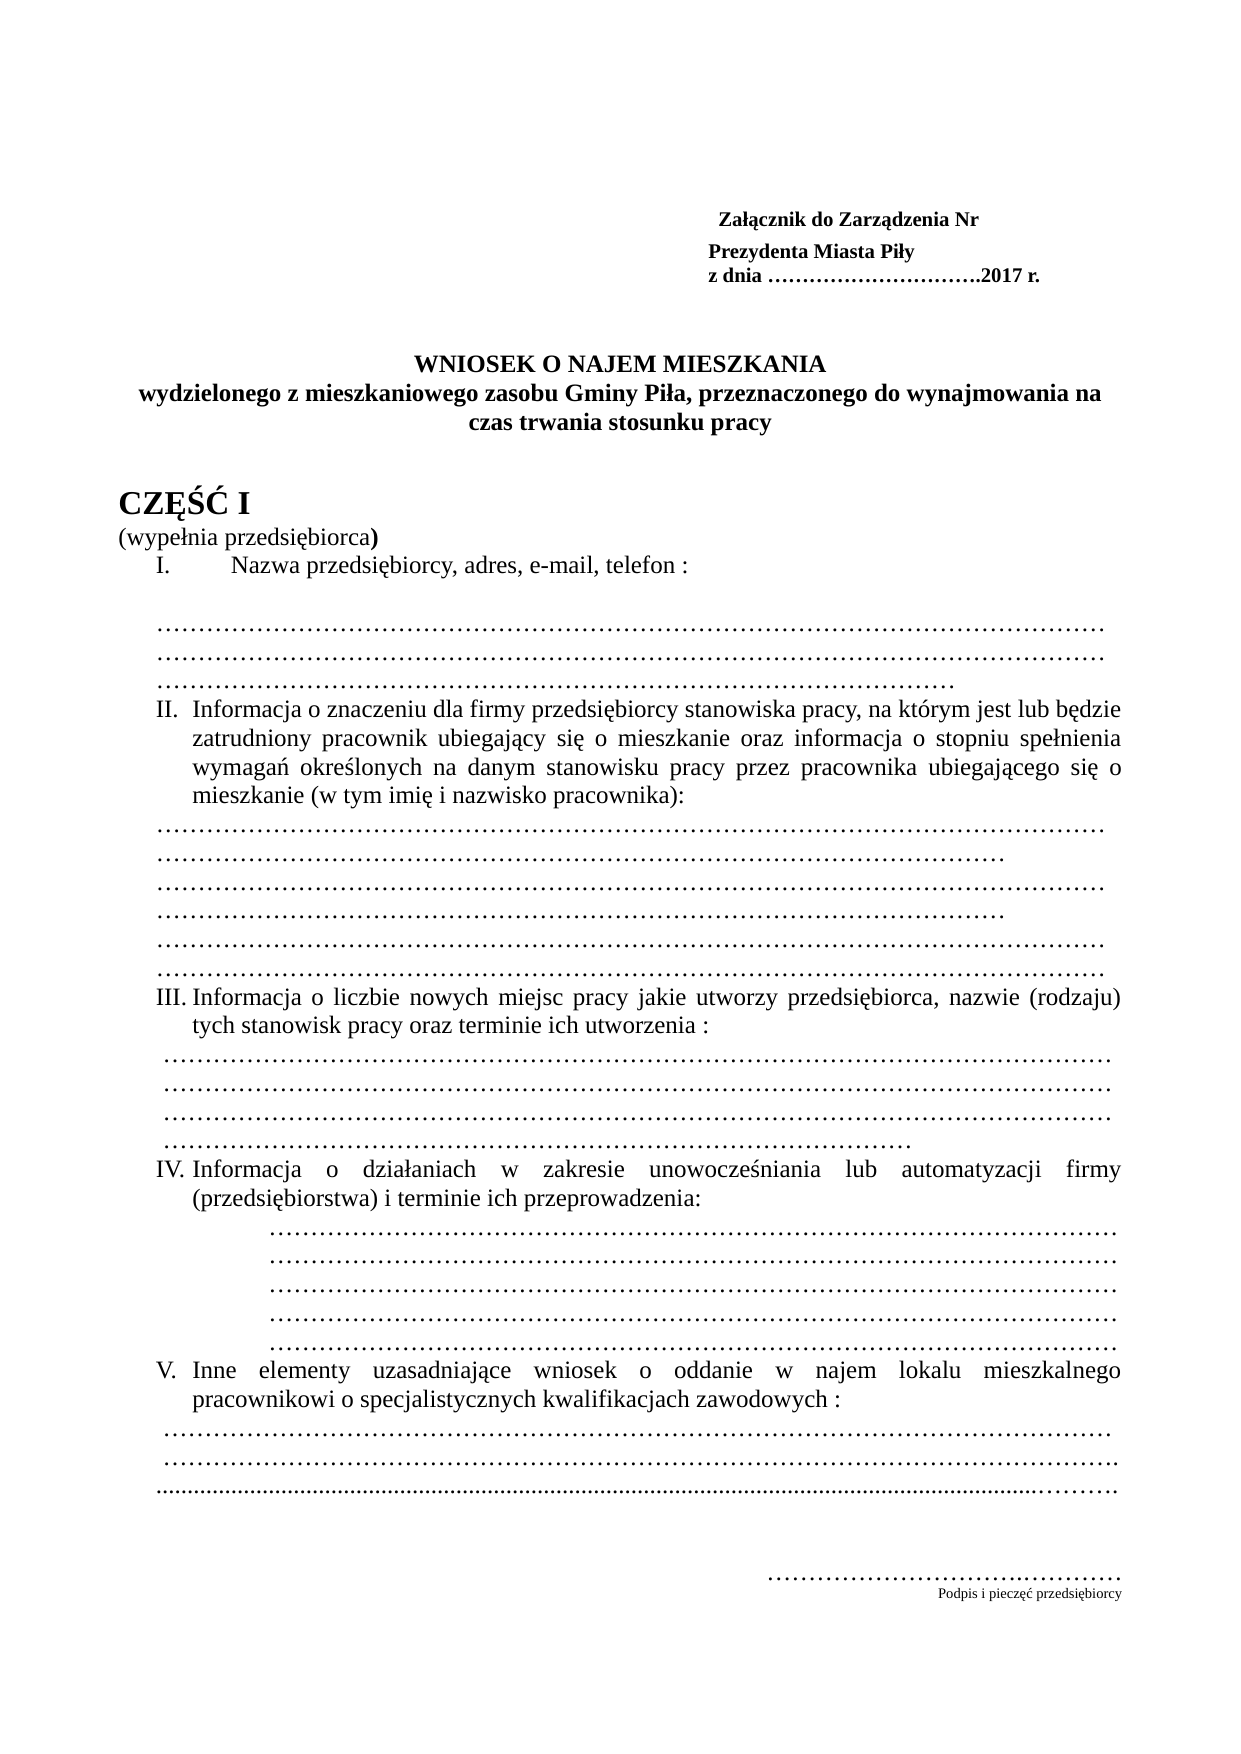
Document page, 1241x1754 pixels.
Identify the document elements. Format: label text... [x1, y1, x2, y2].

list Nazwa przedsiębiorcy, adres, e-mail, telefon : [156, 550, 1122, 579]
list Inne elementy uzasadniające wniosek o oddanie w najem lokalu mieszkalnego pracownikowi o specjalistycznych kwalifikacjach zawodowych : [156, 1355, 1122, 1413]
text (wypełnia przedsiębiorca) [118, 522, 1122, 550]
list Informacja o działaniach w zakresie unowocześniania lub automatyzacji firmy (przedsiębiorstwa) i terminie ich przeprowadzenia: [156, 1154, 1122, 1212]
text ………………………….………… [118, 1557, 1122, 1585]
text Załącznik do Zarządzenia Nr [118, 176, 1122, 239]
text ………………………………………………………………………………………………………………………………………………………………………………………………………… [156, 924, 1122, 982]
list Informacja o znaczeniu dla firmy przedsiębiorcy stanowiska pracy, na którym jest lub będzie zatrudniony pracownik ubiegający się o mieszkanie oraz informacja o stopniu spełnienia wymagań określonych na danym stanowisku pracy przez pracownika ubiegającego się o mieszkanie (w tym imię i nazwisko pracownika): [156, 694, 1122, 809]
text Podpis i pieczęć przedsiębiorcy [118, 1585, 1122, 1602]
text z dnia ………………………….2017 r. [708, 263, 1122, 287]
text …………………………………………………………………………………………………………………………………………………………………………………………………………………………………………………………………………………………………………………………………………………………………………………………………………………………………………………………………… [268, 1212, 1122, 1355]
text ……………………………………………………………………………………………………………………………………………………………………………………………………………………………………………………………………………………………………………………………………………………………………………………………… [162, 1039, 1122, 1154]
text Prezydenta Miasta Piły [708, 239, 1122, 263]
text WNIOSEK O NAJEM MIESZKANIA [81, 349, 1122, 378]
text …………………………………………………………………………………………………………………………………………………………………………………………………………. [162, 1413, 1122, 1470]
list Informacja o liczbie nowych miejsc pracy jakie utworzy przedsiębiorca, nazwie (rodzaju) tych stanowisk pracy oraz terminie ich utworzenia : [156, 982, 1122, 1039]
text .............................................................................................................................................………. [156, 1470, 1122, 1499]
text ……………………………………………………………………………………………………………………………………………………………………………………………… [156, 809, 1122, 867]
text ……………………………………………………………………………………………………………………………………………………………………………………………… [156, 867, 1122, 924]
text wydzielonego z mieszkaniowego zasobu Gminy Piła, przeznaczonego do wynajmowania na czas trwania stosunku pracy [118, 378, 1122, 435]
text ……………………………………………………………………………………………………………………………………………………………………………………………………………………………………………………………………………………………… [156, 608, 1122, 694]
text CZĘŚĆ I [118, 483, 1122, 522]
